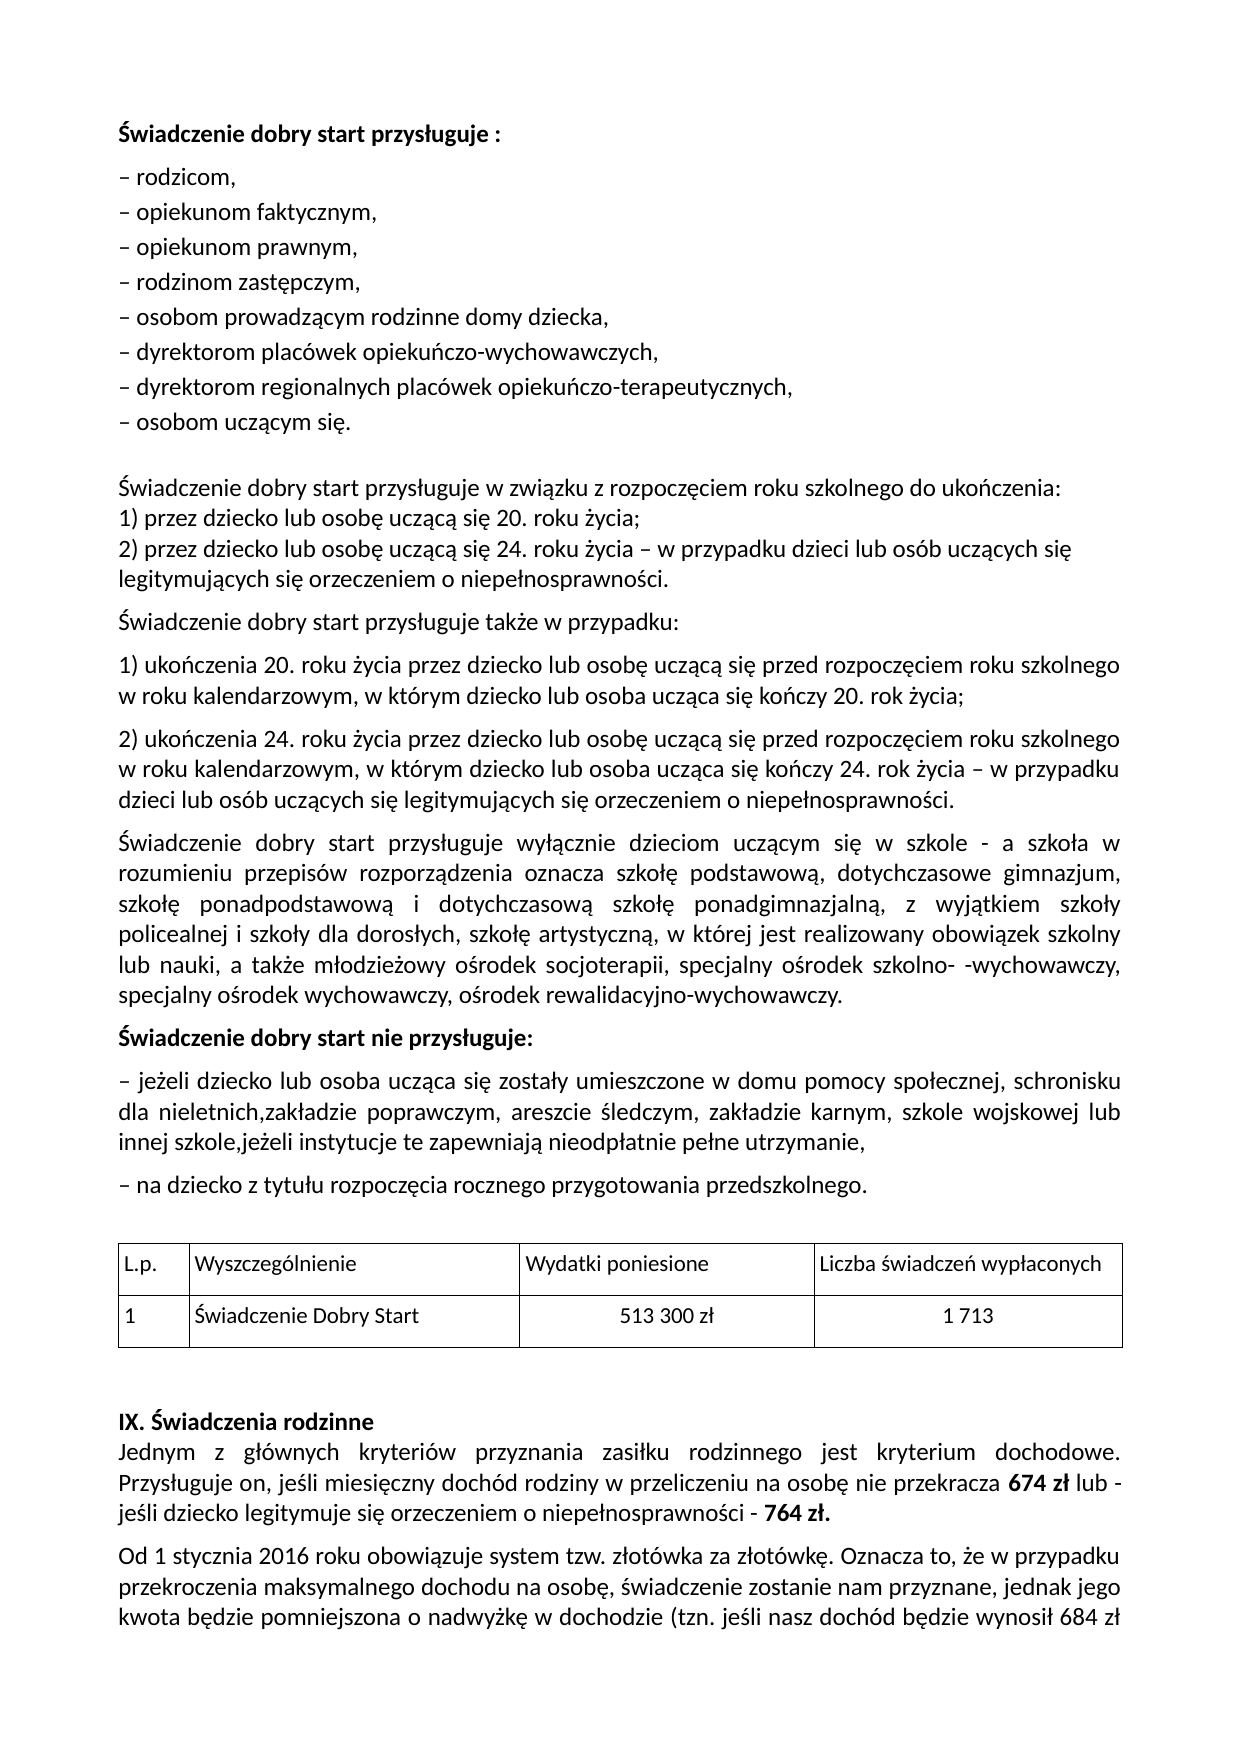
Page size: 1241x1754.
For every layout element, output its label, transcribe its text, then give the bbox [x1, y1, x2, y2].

text IX. Świadczenia rodzinne [118, 1406, 1122, 1436]
text – na dziecko z tytułu rozpoczęcia rocznego przygotowania przedszkolnego. [118, 1169, 1122, 1200]
table_cell Świadczenie Dobry Start [190, 1296, 519, 1347]
text – rodzinom zastępczym, [118, 266, 1122, 297]
text Świadczenie dobry start przysługuje wyłącznie dzieciom uczącym się w szkole - a szkoła w rozumieniu przepisów rozporządzenia oznacza szkołę podstawową, dotychczasowe gimnazjum, szkołę ponadpodstawową i dotychczasową szkołę ponadgimnazjalną, z wyjątkiem szkoły policealnej i szkoły dla dorosłych, szkołę artystyczną, w której jest realizowany obowiązek szkolny lub nauki, a także młodzieżowy ośrodek socjoterapii, specjalny ośrodek szkolno- -wychowawczy, specjalny ośrodek wychowawczy, ośrodek rewalidacyjno-wychowawczy. [118, 827, 1122, 1010]
text – opiekunom faktycznym, [118, 196, 1122, 227]
table_header Wydatki poniesione [520, 1244, 814, 1295]
table_cell 513 300 zł [520, 1296, 814, 1347]
text – osobom uczącym się. [118, 406, 1122, 437]
table_header L.p. [119, 1244, 189, 1295]
text – opiekunom prawnym, [118, 231, 1122, 262]
text Od 1 stycznia 2016 roku obowiązuje system tzw. złotówka za złotówkę. Oznacza to, że w przypadku przekroczenia maksymalnego dochodu na osobę, świadczenie zostanie nam przyznane, jednak jego kwota będzie pomniejszona o nadwyżkę w dochodzie (tzn. jeśli nasz dochód będzie wynosił 684 zł [118, 1541, 1122, 1632]
text Świadczenie dobry start nie przysługuje: [118, 1022, 1122, 1053]
text Świadczenie dobry start przysługuje : [118, 118, 1122, 149]
text 2) ukończenia 24. roku życia przez dziecko lub osobę uczącą się przed rozpoczęciem roku szkolnego w roku kalendarzowym, w którym dziecko lub osoba ucząca się kończy 24. rok życia – w przypadku dzieci lub osób uczących się legitymujących się orzeczeniem o niepełnosprawności. [118, 723, 1122, 814]
table_cell 1 713 [815, 1296, 1122, 1347]
text – osobom prowadzącym rodzinne domy dziecka, [118, 301, 1122, 332]
text 1) ukończenia 20. roku życia przez dziecko lub osobę uczącą się przed rozpoczęciem roku szkolnego w roku kalendarzowym, w którym dziecko lub osoba ucząca się kończy 20. rok życia; [118, 649, 1122, 710]
text Jednym z głównych kryteriów przyznania zasiłku rodzinnego jest kryterium dochodowe. Przysługuje on, jeśli miesięczny dochód rodziny w przeliczeniu na osobę nie przekracza 674 zł lub - jeśli dziecko legitymuje się orzeczeniem o niepełnosprawności - 764 zł. [118, 1436, 1122, 1528]
text – jeżeli dziecko lub osoba ucząca się zostały umieszczone w domu pomocy społecznej, schronisku dla nieletnich,zakładzie poprawczym, areszcie śledczym, zakładzie karnym, szkole wojskowej lub innej szkole,jeżeli instytucje te zapewniają nieodpłatnie pełne utrzymanie, [118, 1066, 1122, 1157]
text Świadczenie dobry start przysługuje także w przypadku: [118, 606, 1122, 637]
text – dyrektorom placówek opiekuńczo-wychowawczych, [118, 336, 1122, 367]
text – rodzicom, [118, 161, 1122, 192]
table_header Wyszczególnienie [190, 1244, 519, 1295]
table_header Liczba świadczeń wypłaconych [815, 1244, 1122, 1295]
text Świadczenie dobry start przysługuje w związku z rozpoczęciem roku szkolnego do ukończenia: 1) przez dziecko lub osobę uczącą się 20. roku życia; 2) przez dziecko lub osobę uczącą się 24. roku życia – w przypadku dzieci lub osób uczących się legitymujących się orzeczeniem o niepełnosprawności. [118, 472, 1122, 594]
table_cell 1 [119, 1296, 189, 1347]
text – dyrektorom regionalnych placówek opiekuńczo-terapeutycznych, [118, 371, 1122, 402]
